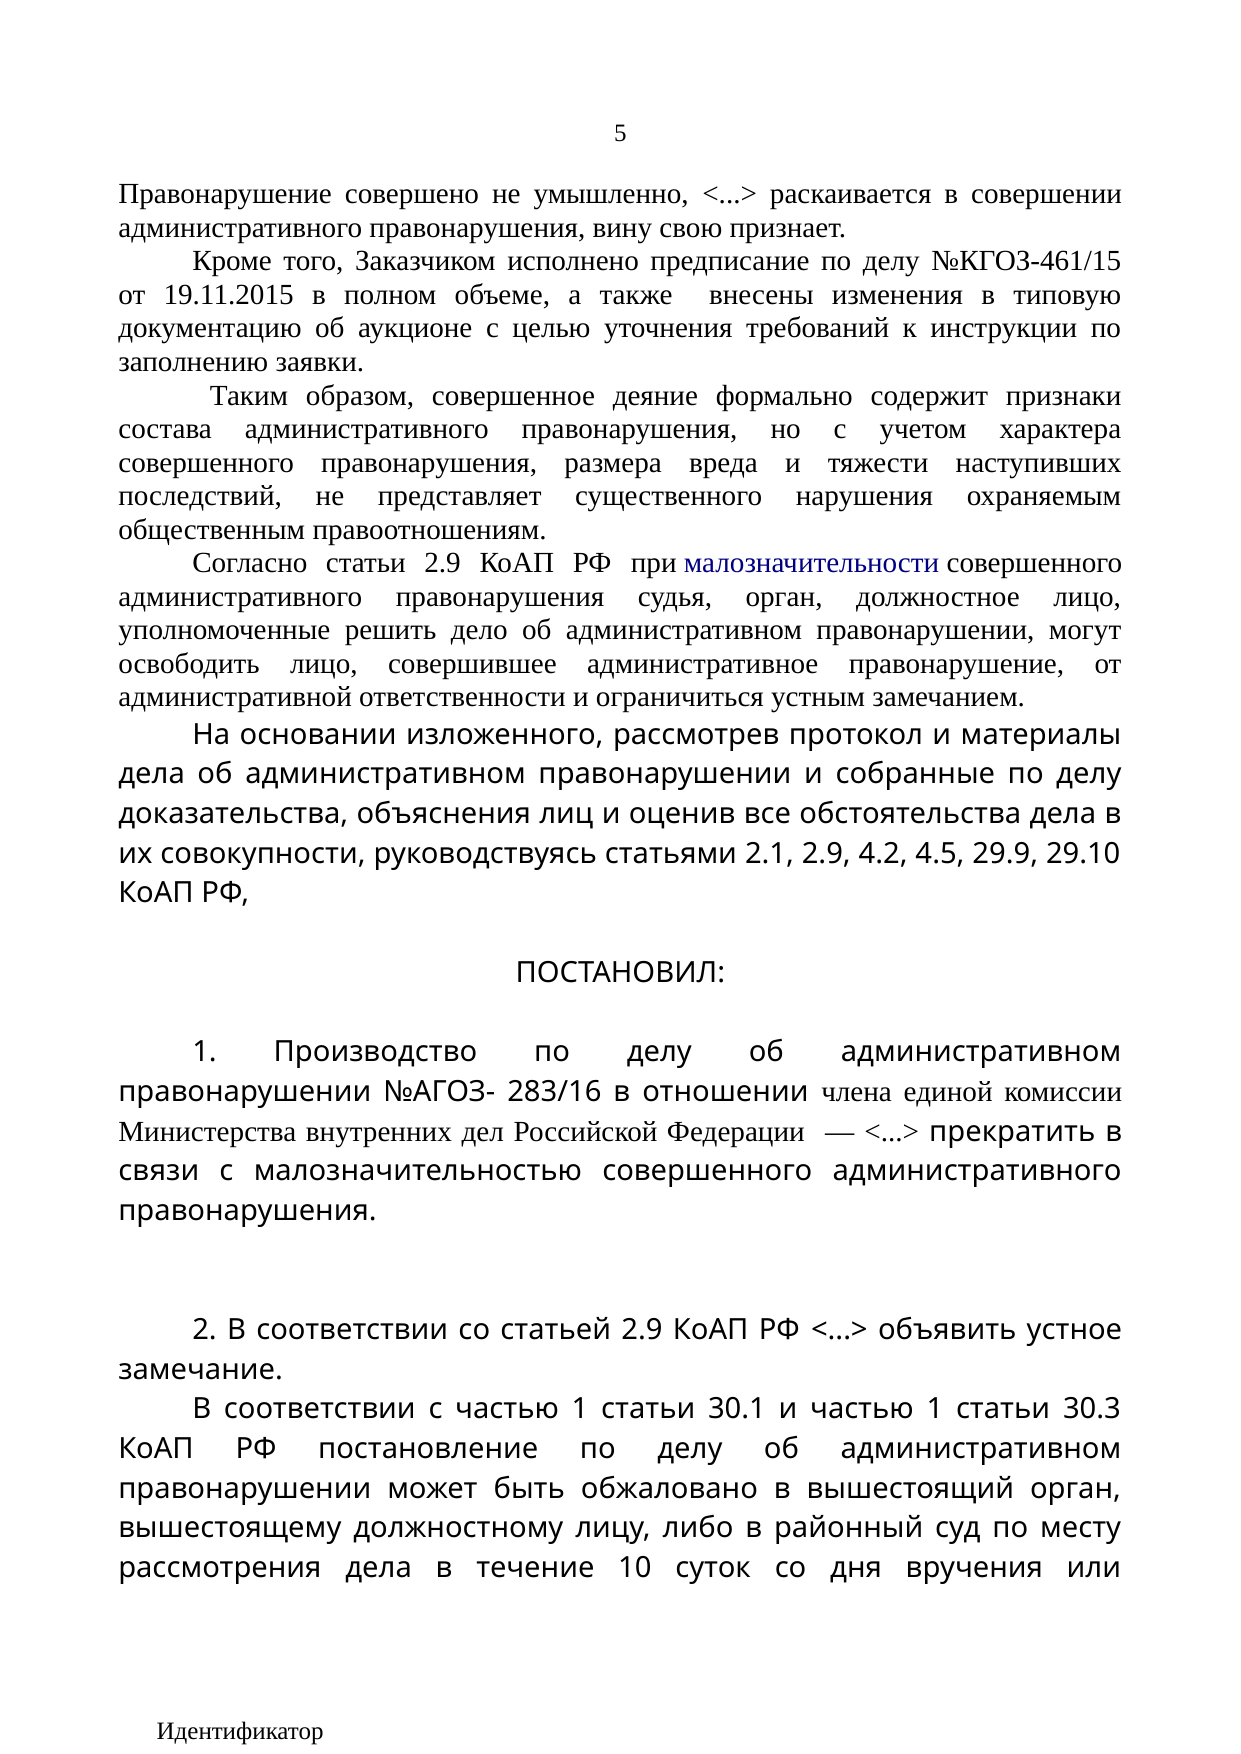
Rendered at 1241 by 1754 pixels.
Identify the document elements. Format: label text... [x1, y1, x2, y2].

text На основании изложенного, рассмотрев протокол и материалы дела об административном правонарушении и собранные по делу доказательства, объяснения лиц и оценив все обстоятельства дела в их совокупности, руководствуясь статьями 2.1, 2.9, 4.2, 4.5, 29.9, 29.10 КоАП РФ, [118, 713, 1122, 911]
text Правонарушение совершено не умышленно, <...> раскаивается в совершении административного правонарушения, вину свою признает. [118, 176, 1122, 243]
text 1. Производство по делу об административном правонарушении №АГОЗ- 283/16 в отношении члена единой комиссии Министерства внутренних дел Российской Федерации — <...> прекратить в связи с малозначительностью совершенного административного правонарушения. [118, 1031, 1122, 1229]
text ПОСТАНОВИЛ: [118, 951, 1122, 991]
text Таким образом, совершенное деяние формально содержит признаки состава административного правонарушения, но с учетом характера совершенного правонарушения, размера вреда и тяжести наступивших последствий, не представляет существенного нарушения охраняемым общественным правоотношениям. [118, 378, 1122, 545]
text Кроме того, Заказчиком исполнено предписание по делу №КГОЗ-461/15 от 19.11.2015 в полном объеме, а также внесены изменения в типовую документацию об аукционе с целью уточнения требований к инструкции по заполнению заявки. [118, 243, 1122, 378]
text В соответствии с частью 1 статьи 30.1 и частью 1 статьи 30.3 КоАП РФ постановление по делу об административном правонарушении может быть обжаловано в вышестоящий орган, вышестоящему должностному лицу, либо в районный суд по месту рассмотрения дела в течение 10 суток со дня вручения или [118, 1388, 1122, 1586]
text Согласно статьи 2.9 КоАП РФ при малозначительности совершенного административного правонарушения судья, орган, должностное лицо, уполномоченные решить дело об административном правонарушении, могут освободить лицо, совершившее административное правонарушение, от административной ответственности и ограничиться устным замечанием. [118, 545, 1122, 713]
text 2. В соответствии со статьей 2.9 КоАП РФ <...> объявить устное замечание. [118, 1308, 1122, 1388]
